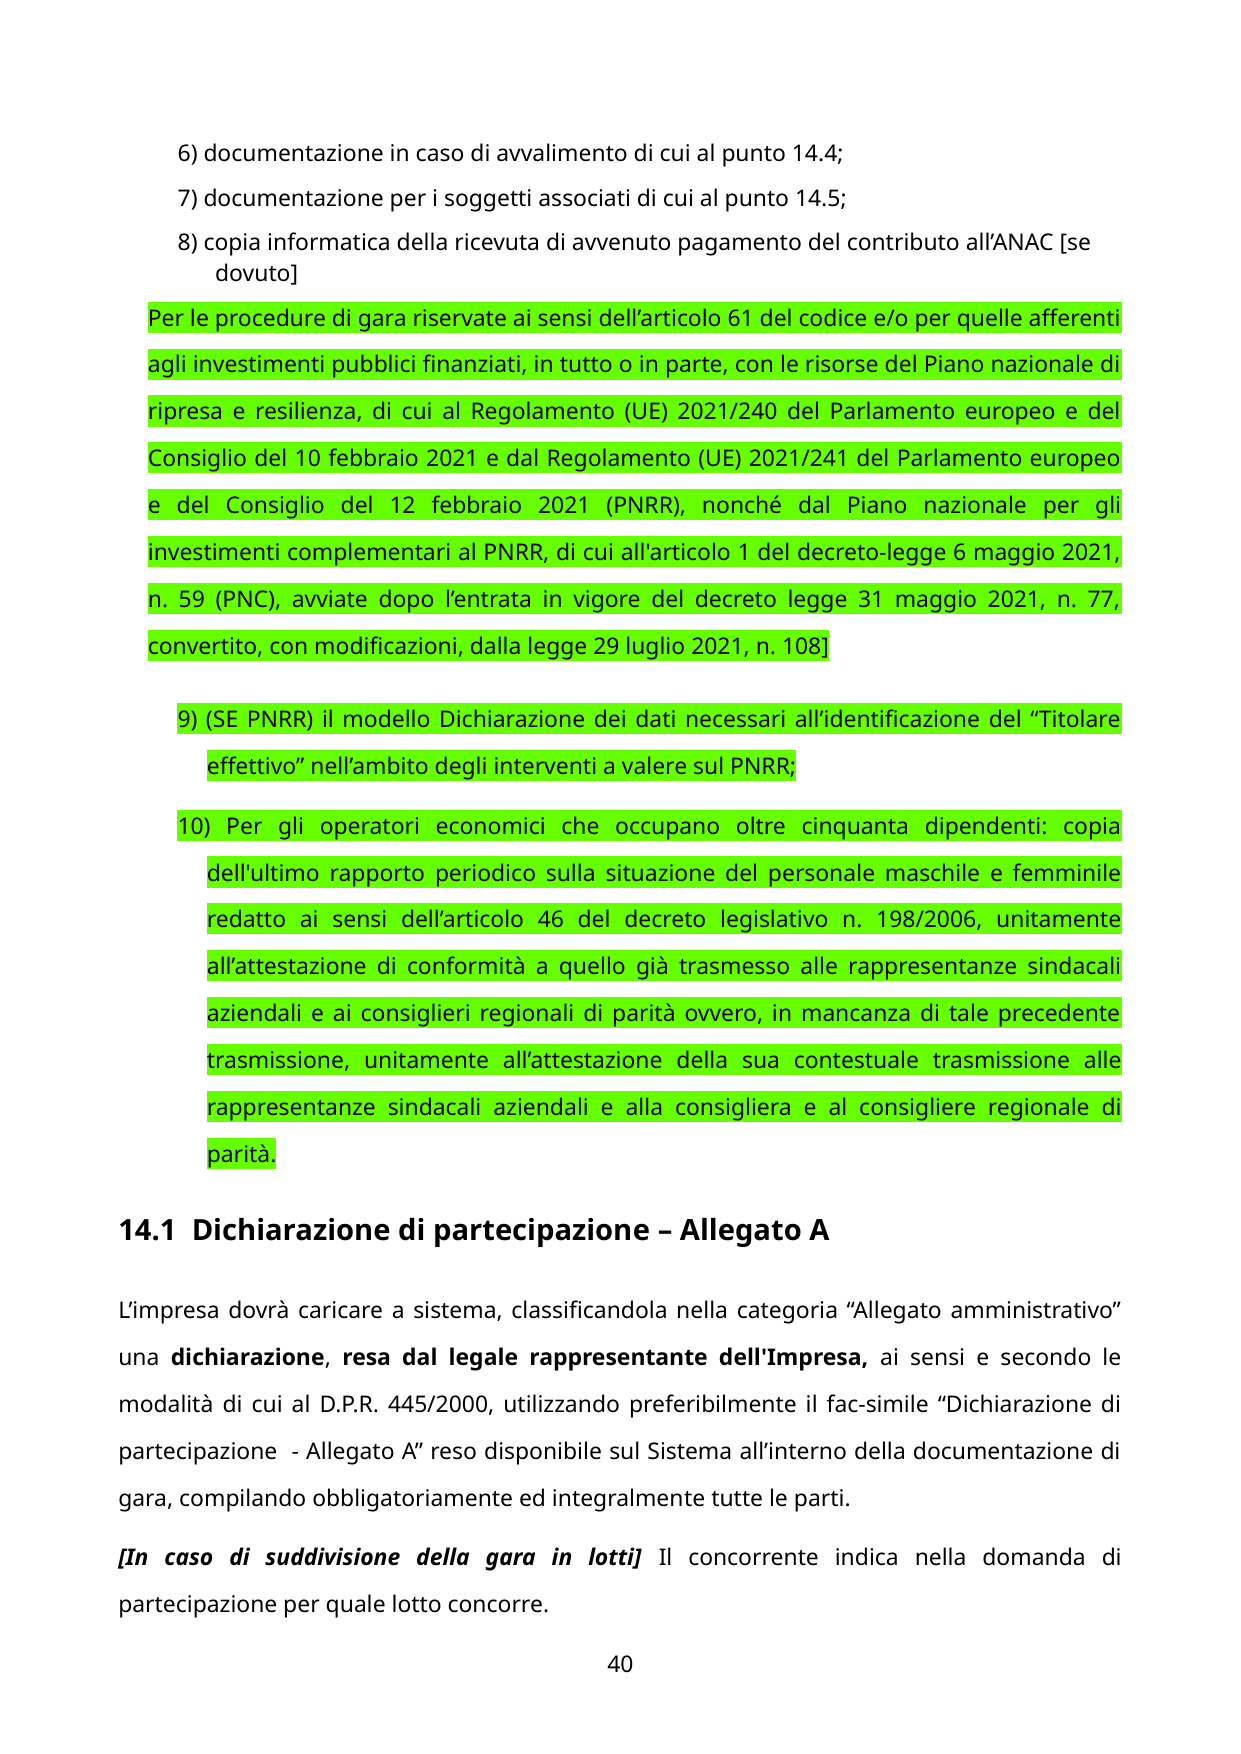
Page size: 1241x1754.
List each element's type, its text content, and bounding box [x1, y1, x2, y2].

text L’impresa dovrà caricare a sistema, classificandola nella categoria “Allegato amministrativo” una dichiarazione, resa dal legale rappresentante dell'Impresa, ai sensi e secondo le modalità di cui al D.P.R. 445/2000, utilizzando preferibilmente il fac-simile “Dichiarazione di partecipazione - Allegato A” reso disponibile sul Sistema all’interno della documentazione di gara, compilando obbligatoriamente ed integralmente tutte le parti. [118, 1294, 1122, 1513]
text [In caso di suddivisione della gara in lotti] Il concorrente indica nella domanda di partecipazione per quale lotto concorre. [118, 1541, 1122, 1619]
text Per le procedure di gara riservate ai sensi dell’articolo 61 del codice e/o per quelle afferenti agli investimenti pubblici finanziati, in tutto o in parte, con le risorse del Piano nazionale di ripresa e resilienza, di cui al Regolamento (UE) 2021/240 del Parlamento europeo e del Consiglio del 10 febbraio 2021 e dal Regolamento (UE) 2021/241 del Parlamento europeo e del Consiglio del 12 febbraio 2021 (PNRR), nonché dal Piano nazionale per gli investimenti complementari al PNRR, di cui all'articolo 1 del decreto-legge 6 maggio 2021, n. 59 (PNC), avviate dopo l’entrata in vigore del decreto legge 31 maggio 2021, n. 77, convertito, con modificazioni, dalla legge 29 luglio 2021, n. 108] [148, 302, 1122, 661]
list 7) documentazione per i soggetti associati di cui al punto 14.5; [177, 182, 1122, 213]
text 14.1 Dichiarazione di partecipazione – Allegato A [118, 1209, 1122, 1249]
list 8) copia informatica della ricevuta di avvenuto pagamento del contributo all’ANAC [se dovuto] [177, 226, 1122, 288]
list 6) documentazione in caso di avvalimento di cui al punto 14.4; [177, 137, 1122, 168]
list 9) (SE PNRR) il modello Dichiarazione dei dati necessari all’identificazione del “Titolare effettivo” nell’ambito degli interventi a valere sul PNRR; [177, 703, 1122, 781]
list 10) Per gli operatori economici che occupano oltre cinquanta dipendenti: copia dell'ultimo rapporto periodico sulla situazione del personale maschile e femminile redatto ai sensi dell’articolo 46 del decreto legislativo n. 198/2006, unitamente all’attestazione di conformità a quello già trasmesso alle rappresentanze sindacali aziendali e ai consiglieri regionali di parità ovvero, in mancanza di tale precedente trasmissione, unitamente all’attestazione della sua contestuale trasmissione alle rappresentanze sindacali aziendali e alla consigliera e al consigliere regionale di parità. [177, 809, 1122, 1169]
